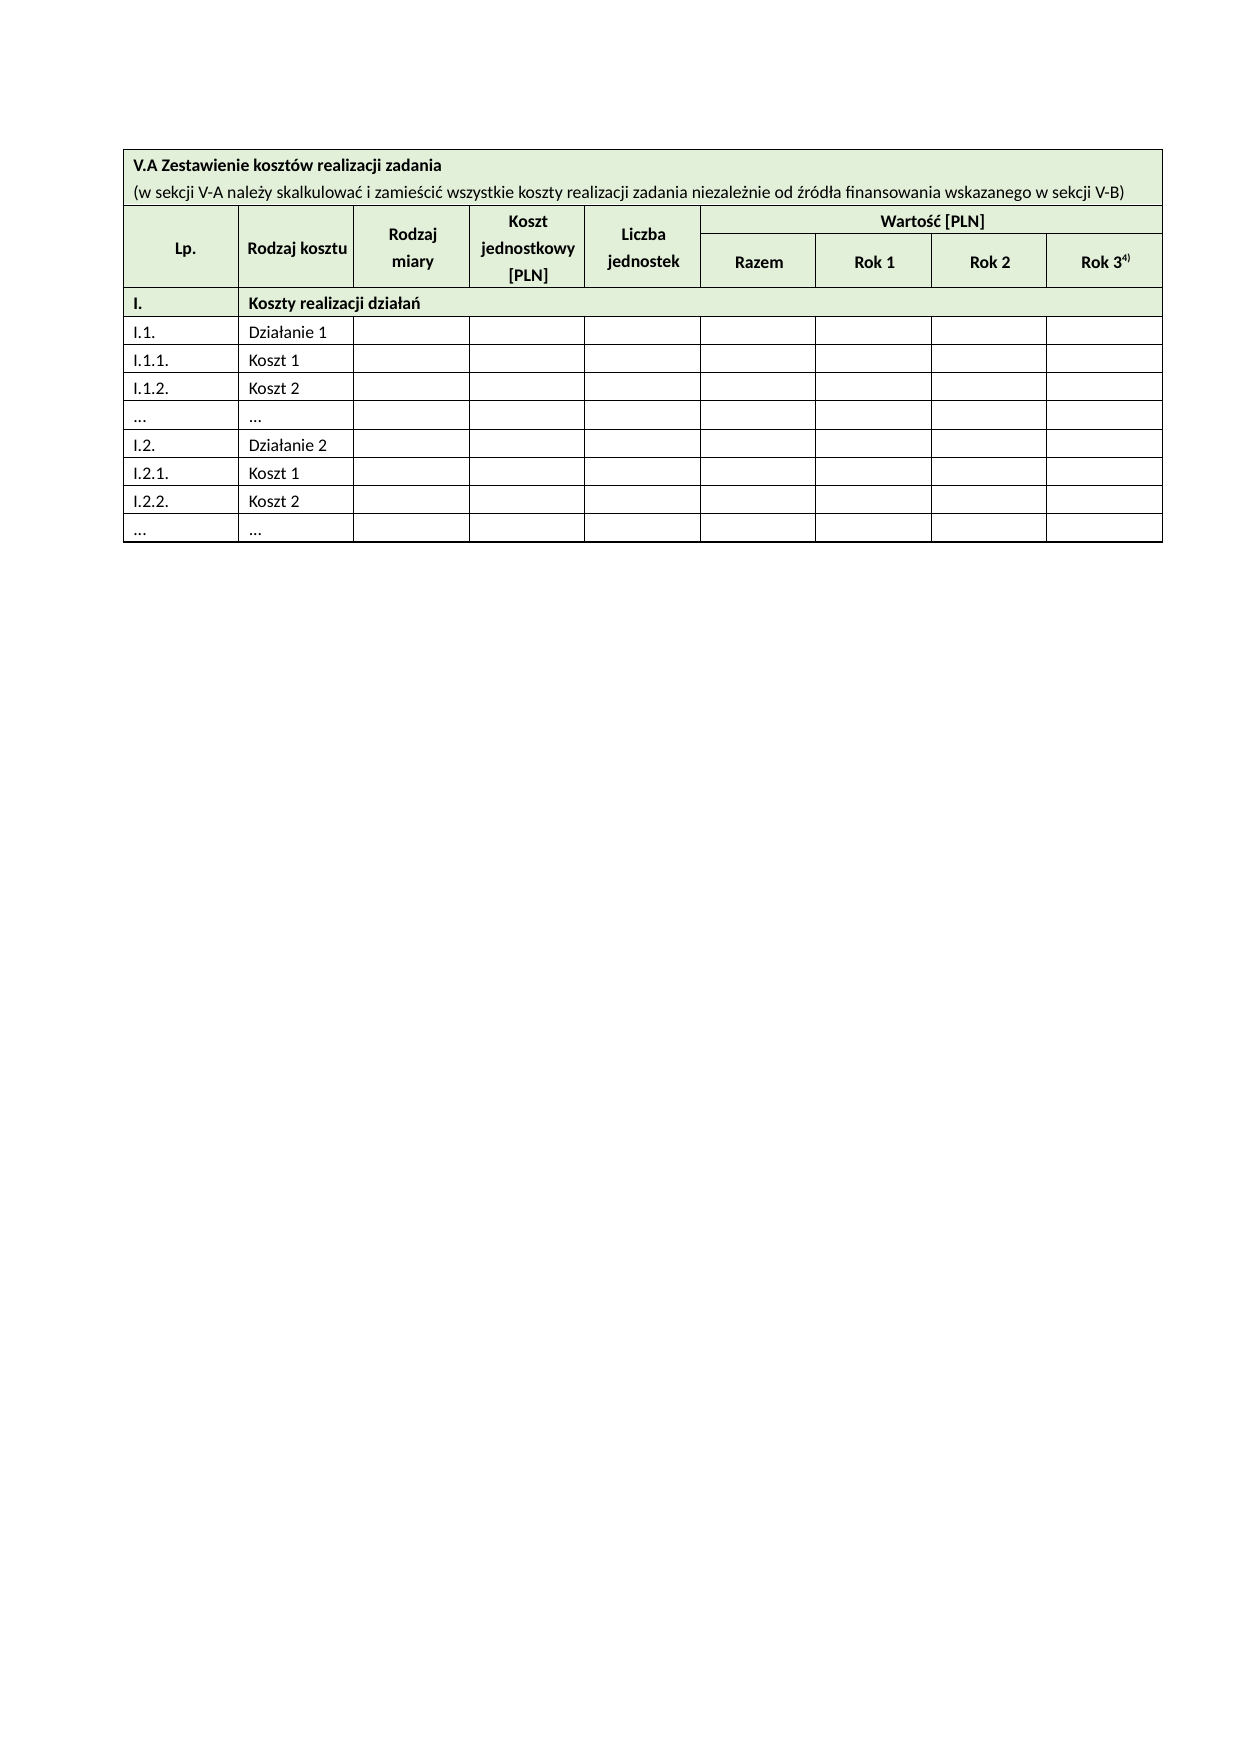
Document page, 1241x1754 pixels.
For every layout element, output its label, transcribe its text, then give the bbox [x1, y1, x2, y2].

table_cell I.2.2. [124, 486, 238, 513]
table_cell [1047, 514, 1162, 541]
table_cell [932, 345, 1046, 372]
table_cell Działanie 1 [239, 317, 353, 344]
table_cell [354, 430, 469, 457]
table_cell [1047, 317, 1162, 344]
table_cell [932, 458, 1046, 485]
table_cell [1047, 401, 1162, 428]
table_cell [470, 486, 584, 513]
table_cell [1047, 430, 1162, 457]
table_cell ... [239, 401, 353, 428]
table_cell Koszt 2 [239, 486, 353, 513]
table_cell [470, 345, 584, 372]
table_cell [1047, 373, 1162, 400]
table_cell [701, 401, 815, 428]
table_cell [816, 458, 931, 485]
table_cell [354, 345, 469, 372]
table_cell [816, 401, 931, 428]
table_cell [701, 373, 815, 400]
table_cell [470, 458, 584, 485]
table_cell [354, 401, 469, 428]
table_cell I.1.1. [124, 345, 238, 372]
table_cell [701, 345, 815, 372]
table_cell [816, 345, 931, 372]
table_cell [585, 458, 700, 485]
table_cell Rok 2 [932, 234, 1046, 287]
table_cell [1047, 458, 1162, 485]
table_cell [816, 486, 931, 513]
table_cell Wartość [PLN] [701, 206, 1162, 233]
table_header V.A Zestawienie kosztów realizacji zadania (w sekcji V-A należy skalkulować i zamieścić wszystkie koszty realizacji zadania niezależnie od źródła finansowania wskazanego w sekcji V-B) [124, 150, 1162, 204]
table_cell Koszty realizacji działań [239, 288, 1162, 316]
table_cell [585, 486, 700, 513]
table_cell [585, 514, 700, 541]
table_cell [701, 430, 815, 457]
table_cell [585, 345, 700, 372]
table_cell [932, 514, 1046, 541]
table_cell Liczba jednostek [585, 206, 700, 287]
table_cell [816, 317, 931, 344]
table_cell [932, 430, 1046, 457]
table_cell Koszt 2 [239, 373, 353, 400]
table_cell [470, 430, 584, 457]
table_cell [932, 373, 1046, 400]
table_cell I.2. [124, 430, 238, 457]
table_cell [470, 373, 584, 400]
table_cell Koszt 1 [239, 345, 353, 372]
table_cell [354, 514, 469, 541]
table_cell [1047, 345, 1162, 372]
table_cell [932, 317, 1046, 344]
table_cell [701, 458, 815, 485]
table_cell [701, 317, 815, 344]
table_cell [932, 401, 1046, 428]
table_cell [701, 486, 815, 513]
table_cell [585, 430, 700, 457]
table_cell [354, 373, 469, 400]
table_cell [585, 373, 700, 400]
table_cell Koszt jednostkowy [PLN] [470, 206, 584, 287]
table_cell I.1. [124, 317, 238, 344]
table_cell [932, 486, 1046, 513]
table_cell ... [239, 514, 353, 541]
table_cell Koszt 1 [239, 458, 353, 485]
table_cell Lp. [124, 206, 238, 287]
table_cell Razem [701, 234, 815, 287]
table_cell [816, 373, 931, 400]
table_cell [585, 401, 700, 428]
table_cell ... [124, 401, 238, 428]
table_cell [701, 514, 815, 541]
table_cell [585, 317, 700, 344]
table_cell [1047, 486, 1162, 513]
table_cell Rodzaj kosztu [239, 206, 353, 287]
table_cell [816, 514, 931, 541]
table_cell Rok 34) [1047, 234, 1162, 287]
table_cell Działanie 2 [239, 430, 353, 457]
table_cell [470, 401, 584, 428]
table_cell [354, 486, 469, 513]
table_cell I. [124, 288, 238, 316]
table_cell [354, 458, 469, 485]
table_cell [470, 317, 584, 344]
table_cell ... [124, 514, 238, 541]
table_cell [816, 430, 931, 457]
table_cell I.1.2. [124, 373, 238, 400]
table_cell I.2.1. [124, 458, 238, 485]
table_cell Rok 1 [816, 234, 931, 287]
table_cell [470, 514, 584, 541]
table_cell [354, 317, 469, 344]
table_cell Rodzaj miary [354, 206, 469, 287]
